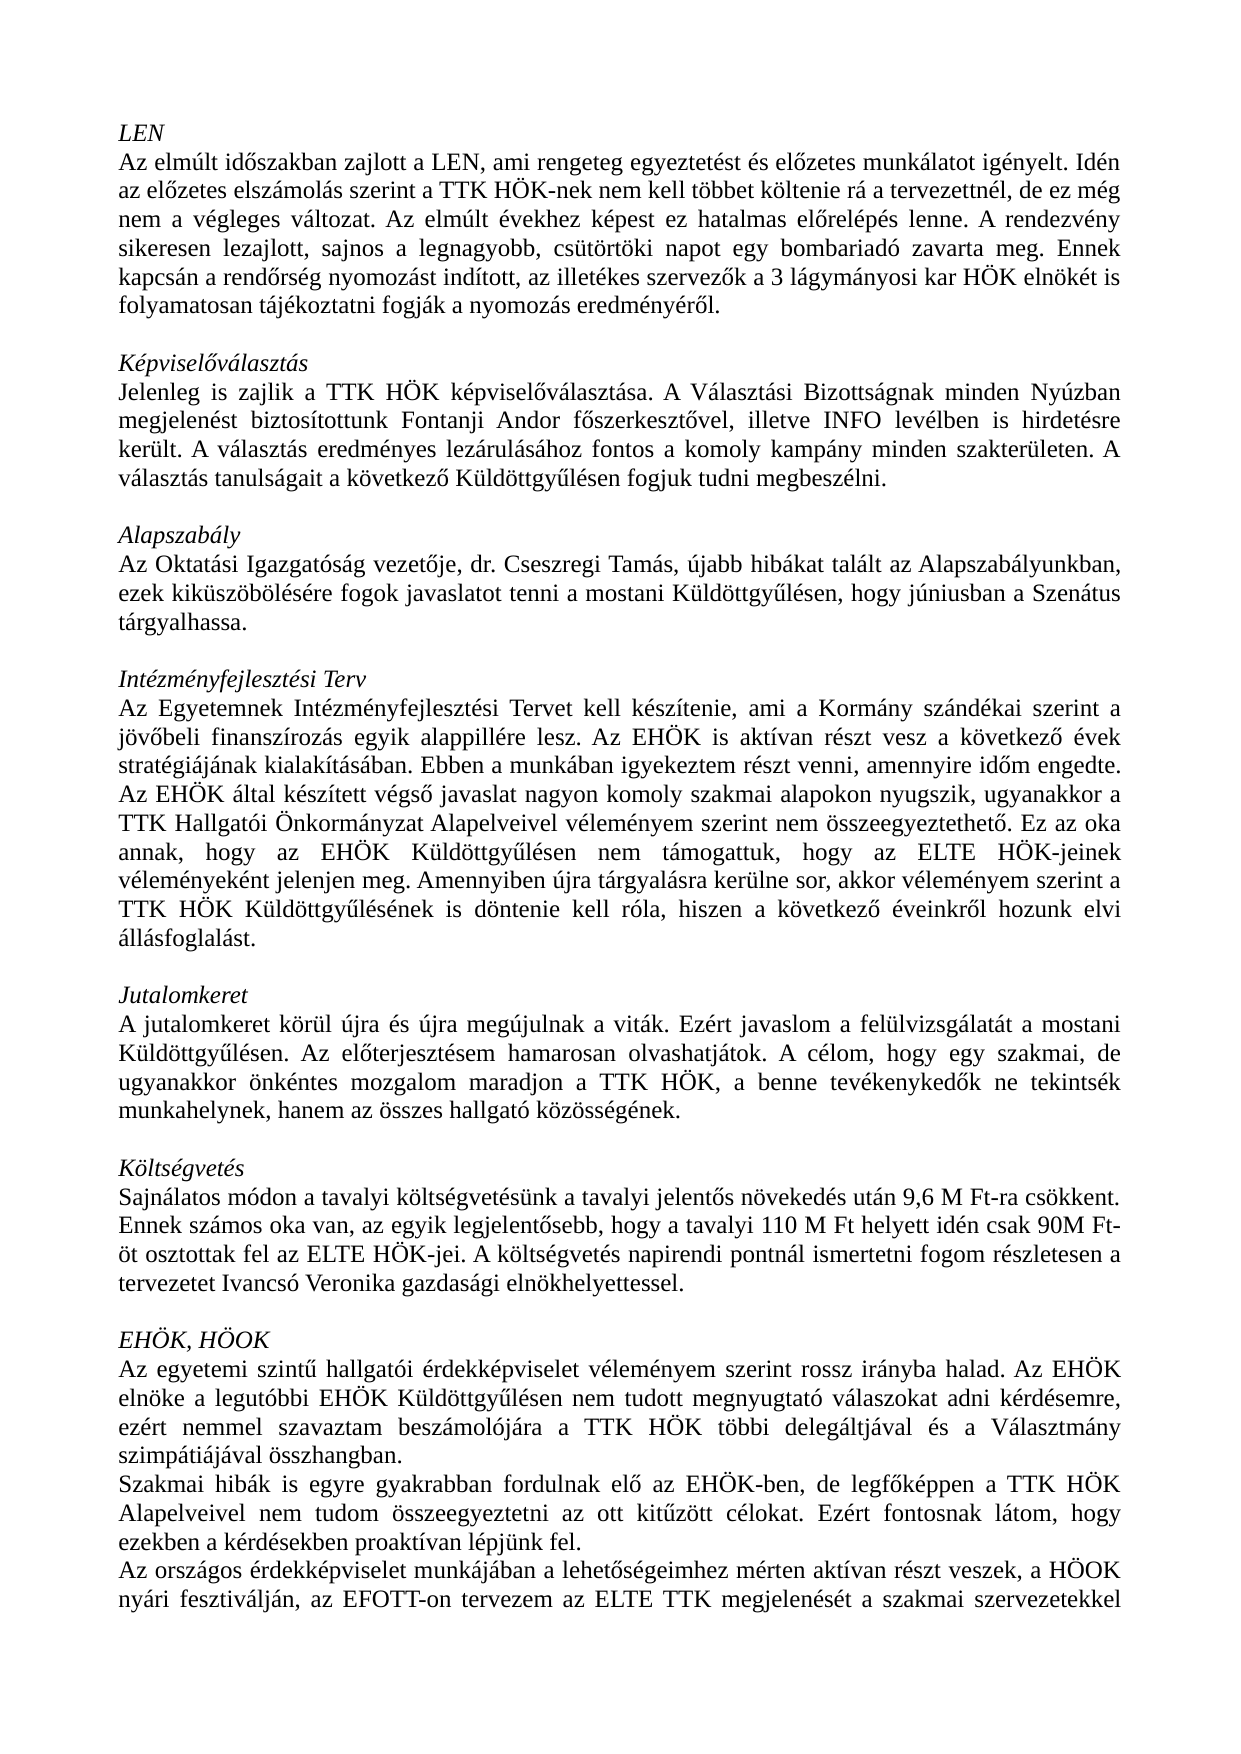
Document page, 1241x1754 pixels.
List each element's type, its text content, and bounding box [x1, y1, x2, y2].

text Az országos érdekképviselet munkájában a lehetőségeimhez mérten aktívan részt veszek, a HÖOK nyári fesztiválján, az EFOTT-on tervezem az ELTE TTK megjelenését a szakmai szervezetekkel [118, 1556, 1122, 1613]
text Képviselőválasztás [118, 348, 1122, 377]
text Szakmai hibák is egyre gyakrabban fordulnak elő az EHÖK-ben, de legfőképpen a TTK HÖK Alapelveivel nem tudom összeegyeztetni az ott kitűzött célokat. Ezért fontosnak látom, hogy ezekben a kérdésekben proaktívan lépjünk fel. [118, 1469, 1122, 1556]
text Az Egyetemnek Intézményfejlesztési Tervet kell készítenie, ami a Kormány szándékai szerint a jövőbeli finanszírozás egyik alappillére lesz. Az EHÖK is aktívan részt vesz a következő évek stratégiájának kialakításában. Ebben a munkában igyekeztem részt venni, amennyire időm engedte. Az EHÖK által készített végső javaslat nagyon komoly szakmai alapokon nyugszik, ugyanakkor a TTK Hallgatói Önkormányzat Alapelveivel véleményem szerint nem összeegyeztethető. Ez az oka annak, hogy az EHÖK Küldöttgyűlésen nem támogattuk, hogy az ELTE HÖK-jeinek véleményeként jelenjen meg. Amennyiben újra tárgyalásra kerülne sor, akkor véleményem szerint a TTK HÖK Küldöttgyűlésének is döntenie kell róla, hiszen a következő éveinkről hozunk elvi állásfoglalást. [118, 693, 1122, 952]
text Az egyetemi szintű hallgatói érdekképviselet véleményem szerint rossz irányba halad. Az EHÖK elnöke a legutóbbi EHÖK Küldöttgyűlésen nem tudott megnyugtató válaszokat adni kérdésemre, ezért nemmel szavaztam beszámolójára a TTK HÖK többi delegáltjával és a Választmány szimpátiájával összhangban. [118, 1354, 1122, 1469]
text Alapszabály [118, 521, 1122, 549]
text Intézményfejlesztési Terv [118, 664, 1122, 693]
text A jutalomkeret körül újra és újra megújulnak a viták. Ezért javaslom a felülvizsgálatát a mostani Küldöttgyűlésen. Az előterjesztésem hamarosan olvashatjátok. A célom, hogy egy szakmai, de ugyanakkor önkéntes mozgalom maradjon a TTK HÖK, a benne tevékenykedők ne tekintsék munkahelynek, hanem az összes hallgató közösségének. [118, 1009, 1122, 1124]
text Az elmúlt időszakban zajlott a LEN, ami rengeteg egyeztetést és előzetes munkálatot igényelt. Idén az előzetes elszámolás szerint a TTK HÖK-nek nem kell többet költenie rá a tervezettnél, de ez még nem a végleges változat. Az elmúlt évekhez képest ez hatalmas előrelépés lenne. A rendezvény sikeresen lezajlott, sajnos a legnagyobb, csütörtöki napot egy bombariadó zavarta meg. Ennek kapcsán a rendőrség nyomozást indított, az illetékes szervezők a 3 lágymányosi kar HÖK elnökét is folyamatosan tájékoztatni fogják a nyomozás eredményéről. [118, 147, 1122, 319]
text EHÖK, HÖOK [118, 1326, 1122, 1354]
text Jutalomkeret [118, 981, 1122, 1009]
text Az Oktatási Igazgatóság vezetője, dr. Cseszregi Tamás, újabb hibákat talált az Alapszabályunkban, ezek kiküszöbölésére fogok javaslatot tenni a mostani Küldöttgyűlésen, hogy júniusban a Szenátus tárgyalhassa. [118, 549, 1122, 636]
text Sajnálatos módon a tavalyi költségvetésünk a tavalyi jelentős növekedés után 9,6 M Ft-ra csökkent. Ennek számos oka van, az egyik legjelentősebb, hogy a tavalyi 110 M Ft helyett idén csak 90M Ft-öt osztottak fel az ELTE HÖK-jei. A költségvetés napirendi pontnál ismertetni fogom részletesen a tervezetet Ivancsó Veronika gazdasági elnökhelyettessel. [118, 1182, 1122, 1297]
text LEN [118, 118, 1122, 147]
text Költségvetés [118, 1153, 1122, 1182]
text Jelenleg is zajlik a TTK HÖK képviselőválasztása. A Választási Bizottságnak minden Nyúzban megjelenést biztosítottunk Fontanji Andor főszerkesztővel, illetve INFO levélben is hirdetésre került. A választás eredményes lezárulásához fontos a komoly kampány minden szakterületen. A választás tanulságait a következő Küldöttgyűlésen fogjuk tudni megbeszélni. [118, 377, 1122, 492]
